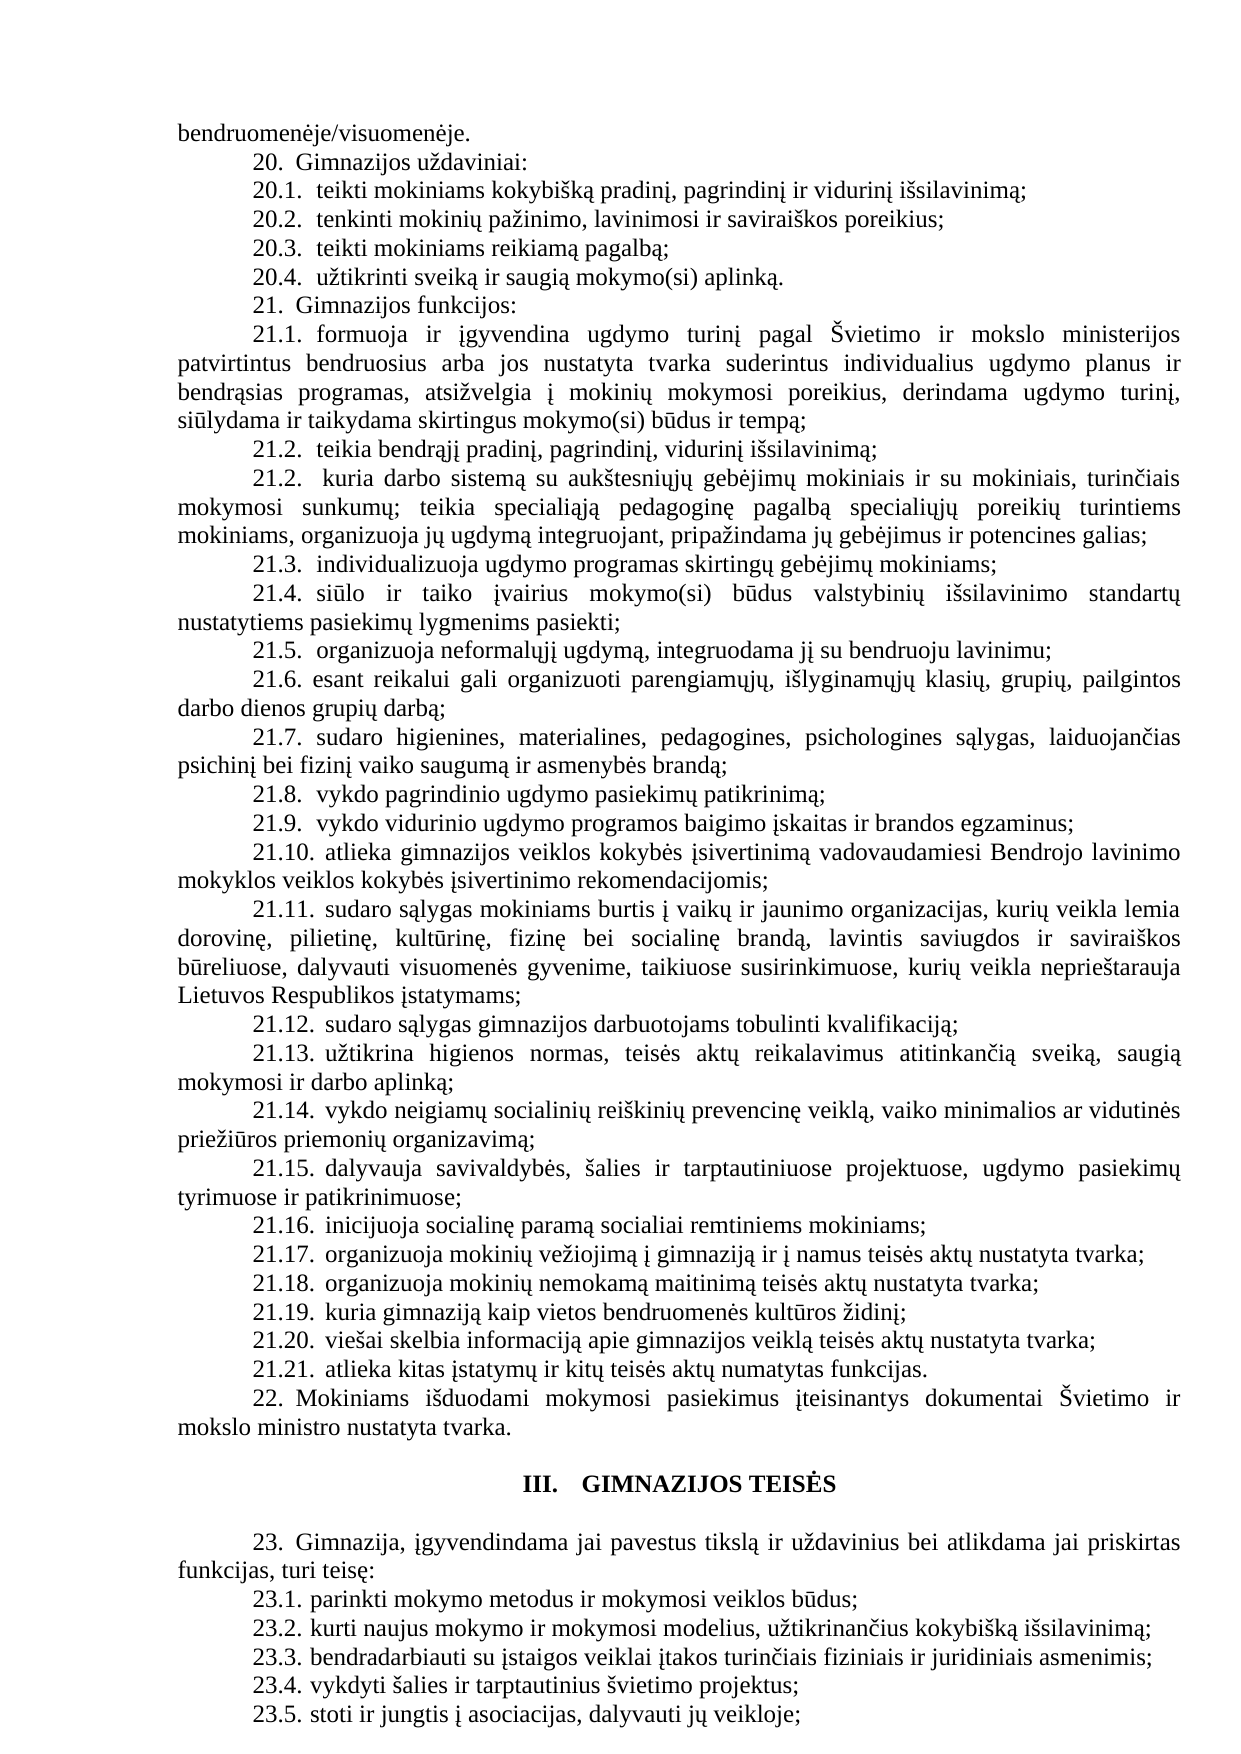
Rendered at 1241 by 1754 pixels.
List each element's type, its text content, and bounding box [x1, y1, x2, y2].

text 21.17. organizuoja mokinių vežiojimą į gimnaziją ir į namus teisės aktų nustatyta tvarka; [177, 1239, 1181, 1268]
text 21.2. teikia bendrąjį pradinį, pagrindinį, vidurinį išsilavinimą; [177, 434, 1181, 463]
text 21.8. vykdo pagrindinio ugdymo pasiekimų patikrinimą; [177, 779, 1181, 808]
text 21.3. individualizuoja ugdymo programas skirtingų gebėjimų mokiniams; [177, 549, 1181, 578]
text 21.16. inicijuoja socialinę paramą socialiai remtiniems mokiniams; [177, 1211, 1181, 1239]
text 21.2. kuria darbo sistemą su aukštesniųjų gebėjimų mokiniais ir su mokiniais, turinčiais mokymosi sunkumų; teikia specialiąją pedagoginę pagalbą specialiųjų poreikių turintiems mokiniams, organizuoja jų ugdymą integruojant, pripažindama jų gebėjimus ir potencines galias; [177, 463, 1181, 549]
text bendruomenėje/visuomenėje. [177, 118, 1181, 147]
text 21.14. vykdo neigiamų socialinių reiškinių prevencinę veiklą, vaiko minimalios ar vidutinės priežiūros priemonių organizavimą; [177, 1096, 1181, 1153]
text III. GIMNAZIJOS TEISĖS [177, 1469, 1181, 1498]
text 21.6. esant reikalui gali organizuoti parengiamųjų, išlyginamųjų klasių, grupių, pailgintos darbo dienos grupių darbą; [177, 664, 1181, 722]
text 21.21. atlieka kitas įstatymų ir kitų teisės aktų numatytas funkcijas. [177, 1354, 1181, 1383]
text 21.7. sudaro higienines, materialines, pedagogines, psichologines sąlygas, laiduojančias psichinį bei fizinį vaiko saugumą ir asmenybės brandą; [177, 722, 1181, 779]
text 21.18. organizuoja mokinių nemokamą maitinimą teisės aktų nustatyta tvarka; [177, 1268, 1181, 1297]
text 21.9. vykdo vidurinio ugdymo programos baigimo įskaitas ir brandos egzaminus; [177, 808, 1181, 837]
text 23.4. vykdyti šalies ir tarptautinius švietimo projektus; [177, 1671, 1181, 1699]
text 22. Mokiniams išduodami mokymosi pasiekimus įteisinantys dokumentai Švietimo ir mokslo ministro nustatyta tvarka. [177, 1383, 1181, 1441]
text 23.5. stoti ir jungtis į asociacijas, dalyvauti jų veikloje; [177, 1699, 1181, 1728]
text 21.10. atlieka gimnazijos veiklos kokybės įsivertinimą vadovaudamiesi Bendrojo lavinimo mokyklos veiklos kokybės įsivertinimo rekomendacijomis; [177, 837, 1181, 894]
text 20. Gimnazijos uždaviniai: [177, 147, 1181, 176]
text 21.1. formuoja ir įgyvendina ugdymo turinį pagal Švietimo ir mokslo ministerijos patvirtintus bendruosius arba jos nustatyta tvarka suderintus individualius ugdymo planus ir bendrąsias programas, atsižvelgia į mokinių mokymosi poreikius, derindama ugdymo turinį, siūlydama ir taikydama skirtingus mokymo(si) būdus ir tempą; [177, 319, 1181, 434]
text 23.1. parinkti mokymo metodus ir mokymosi veiklos būdus; [177, 1584, 1181, 1613]
text 23.2. kurti naujus mokymo ir mokymosi modelius, užtikrinančius kokybišką išsilavinimą; [177, 1613, 1181, 1642]
text 21.15. dalyvauja savivaldybės, šalies ir tarptautiniuose projektuose, ugdymo pasiekimų tyrimuose ir patikrinimuose; [177, 1153, 1181, 1211]
text 20.3. teikti mokiniams reikiamą pagalbą; [177, 233, 1181, 262]
text 20.2. tenkinti mokinių pažinimo, lavinimosi ir saviraiškos poreikius; [177, 204, 1181, 233]
text 23.3. bendradarbiauti su įstaigos veiklai įtakos turinčiais fiziniais ir juridiniais asmenimis; [177, 1642, 1181, 1671]
text 21.19. kuria gimnaziją kaip vietos bendruomenės kultūros židinį; [177, 1297, 1181, 1326]
text 21.13. užtikrina higienos normas, teisės aktų reikalavimus atitinkančią sveiką, saugią mokymosi ir darbo aplinką; [177, 1038, 1181, 1096]
text 21.4. siūlo ir taiko įvairius mokymo(si) būdus valstybinių išsilavinimo standartų nustatytiems pasiekimų lygmenims pasiekti; [177, 578, 1181, 636]
text 21.5. organizuoja neformalųjį ugdymą, integruodama jį su bendruoju lavinimu; [177, 636, 1181, 664]
text 20.1. teikti mokiniams kokybišką pradinį, pagrindinį ir vidurinį išsilavinimą; [177, 176, 1181, 204]
text 21. Gimnazijos funkcijos: [177, 291, 1181, 319]
text 21.11. sudaro sąlygas mokiniams burtis į vaikų ir jaunimo organizacijas, kurių veikla lemia dorovinę, pilietinę, kultūrinę, fizinę bei socialinę brandą, lavintis saviugdos ir saviraiškos būreliuose, dalyvauti visuomenės gyvenime, taikiuose susirinkimuose, kurių veikla neprieštarauja Lietuvos Respublikos įstatymams; [177, 894, 1181, 1009]
text 23. Gimnazija, įgyvendindama jai pavestus tikslą ir uždavinius bei atlikdama jai priskirtas funkcijas, turi teisę: [177, 1527, 1181, 1584]
text 21.20. viešai skelbia informaciją apie gimnazijos veiklą teisės aktų nustatyta tvarka; [177, 1326, 1181, 1354]
text 21.12. sudaro sąlygas gimnazijos darbuotojams tobulinti kvalifikaciją; [177, 1009, 1181, 1038]
text 20.4. užtikrinti sveiką ir saugią mokymo(si) aplinką. [177, 262, 1181, 291]
